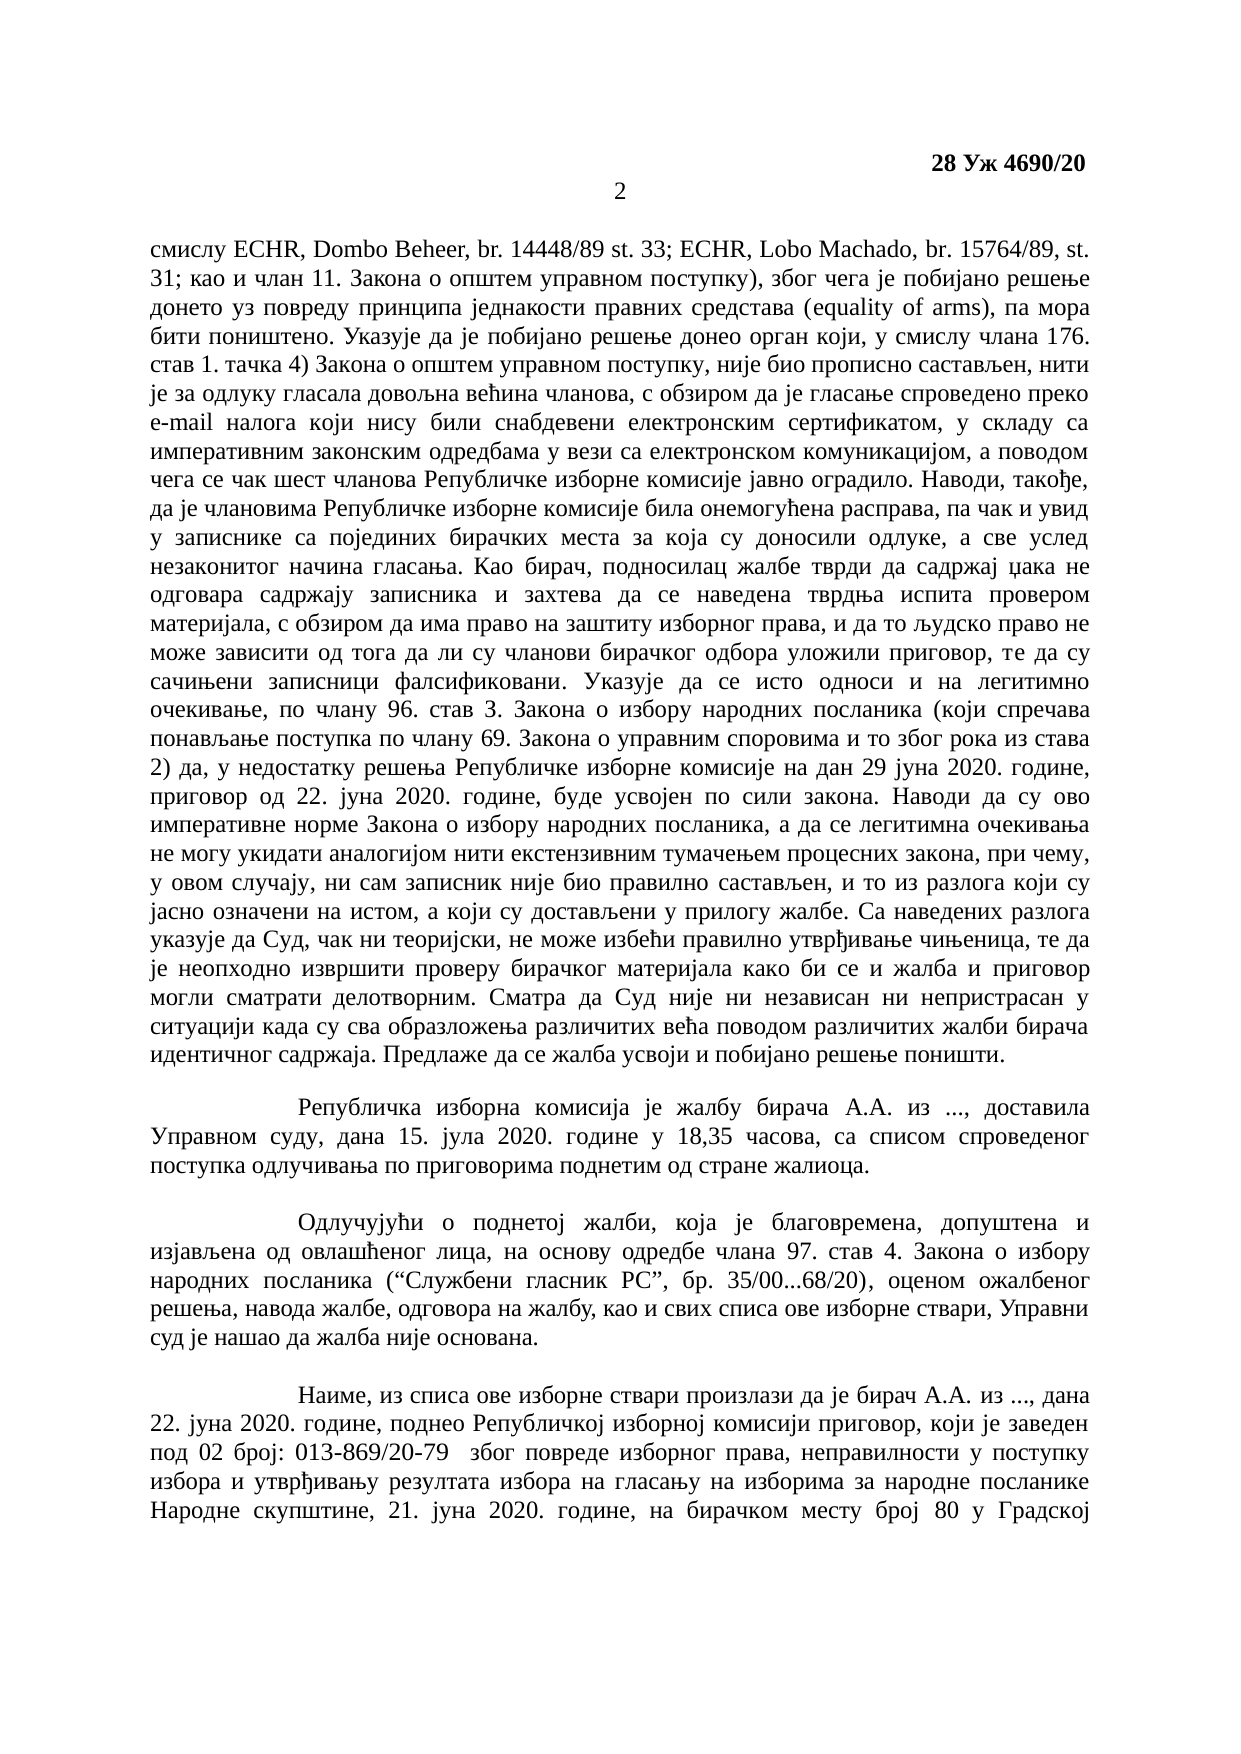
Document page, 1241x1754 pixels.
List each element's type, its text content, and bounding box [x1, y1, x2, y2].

text смислу ECHR, Dombo Beheer, br. 14448/89 st. 33; ECHR, Lobo Machado, br. 15764/89, st. 31; као и члан 11. Закона о општем управном поступку), због чега је побијано решење донето уз повреду принципа једнакости правних средстава (equality of arms), па мора бити поништено. Указује да је побијано решење донео орган који, у смислу члана 176. став 1. тачка 4) Закона о општем управном поступку, није био прописно састављен, нити је за одлуку гласала довољна већина чланова, с обзиром да је гласање спроведено преко e-mail налога који нису били снабдевени електронским сертификатом, у складу са императивним законским одредбама у вези са електронском комуникацијом, а поводом чега се чак шест чланова Републичке изборне комисије јавно оградило. Наводи, такође, да је члановима Републичке изборне комисије била онемогућена расправа, па чак и увид у записнике са појединих бирачких места за која су доносили одлуке, а све услед незаконитог начина гласања. Као бирач, подносилац жалбе тврди да садржај џака не одговара садржају записника и захтева да се наведена тврдња испита провером материјала, с обзиром да има право на заштиту изборног права, и да то људско право не може зависити од тога да ли су чланови бирачког одбора уложили приговор, те да су сачињени записници фалсификовани. Указује да се исто односи и на легитимно очекивање, по члану 96. став З. Закона о избору народних посланика (који спречава понављање поступка по члану 69. Закона о управним споровима и то због рока из става 2) да, у недостатку решења Републичке изборне комисије на дан 29 јуна 2020. године, приговор од 22. јуна 2020. године, буде усвојен по сили закона. Наводи да су ово императивне норме Закона о избору народних посланика, а да се легитимна очекивања не могу укидати аналогијом нити екстензивним тумачењем процесних закона, при чему, у овом случају, ни сам записник није био правилно састављен, и то из разлога који су јасно означени на истом, а који су достављени у прилогу жалбе. Са наведених разлога указује да Суд, чак ни теоријски, не може избећи правилно утврђивање чињеница, те да је неопходно извршити проверу бирачког материјала како би се и жалба и приговор могли сматрати делотворним. Сматра да Суд није ни независан ни непристрасан у ситуацији када су сва образложења различитих већа поводом различитих жалби бирача идентичног садржаја. Предлаже да се жалба усвоји и побијано решење поништи. [150, 234, 1090, 1068]
text Наиме, из списа ове изборне ствари произлази да је бирач A.A. из ..., дана 22. јуна 2020. године, поднео Републичкој изборној комисији приговор, који је заведен под 02 број: 013-869/20-79 због повреде изборног права, неправилности у поступку избора и утврђивању резултата избора на гласању на изборима за народне посланике Народне скупштине, 21. јуна 2020. године, на бирачком месту број 80 у Градској [150, 1380, 1090, 1523]
text Одлучујући о поднетој жалби, која је благовремена, допуштена и изјављена од овлашћеног лица, на основу одредбе члана 97. став 4. Закона о избору народних посланика (“Службени гласник РС”, бр. 35/00...68/20), оценом ожалбеног решења, навода жалбе, одговора на жалбу, као и свих списа ове изборне ствари, Управни суд је нашао да жалба није основана. [150, 1207, 1090, 1351]
text Републичка изборна комисија је жалбу бирача A.A. из ..., доставила Управном суду, дана 15. јула 2020. године у 18,35 часова, са списом спроведеног поступка одлучивања по приговорима поднетим од стране жалиоца. [150, 1092, 1090, 1178]
